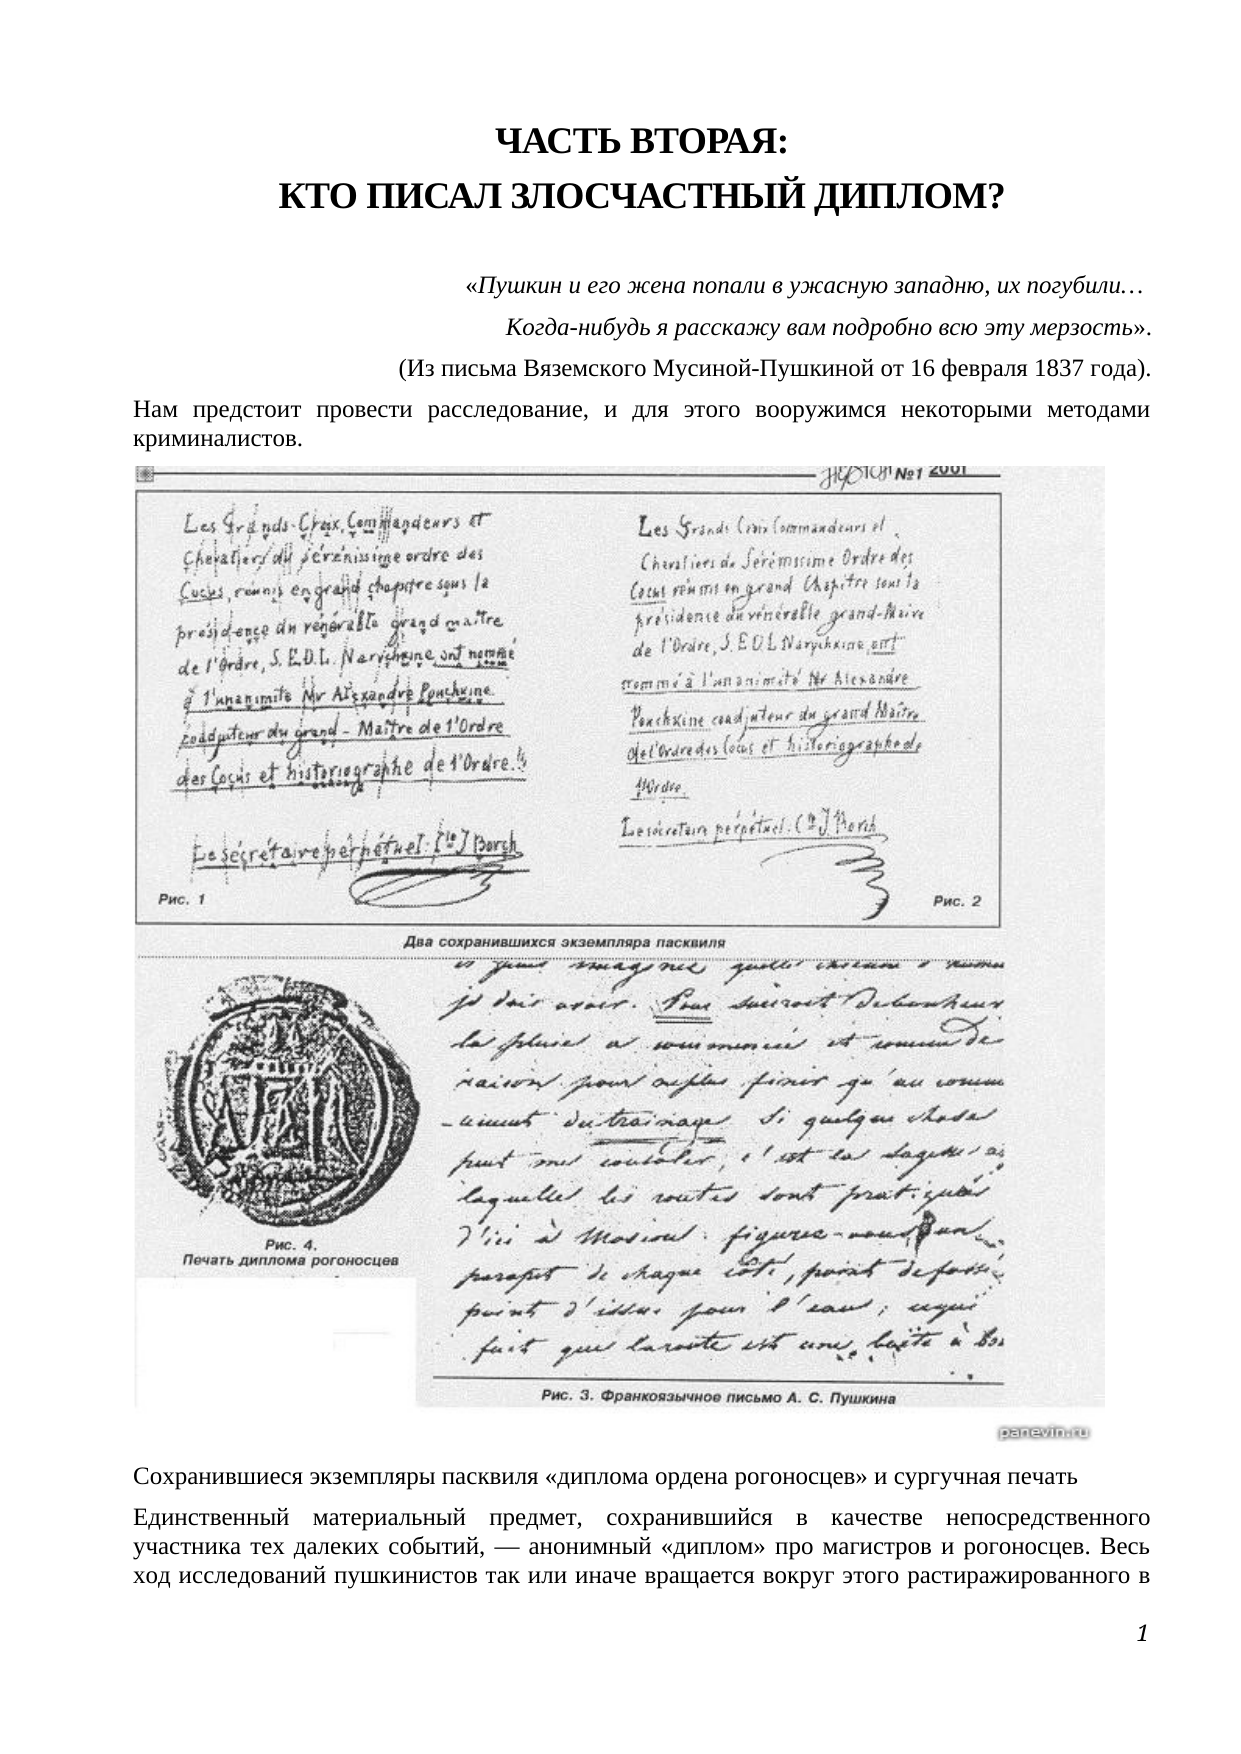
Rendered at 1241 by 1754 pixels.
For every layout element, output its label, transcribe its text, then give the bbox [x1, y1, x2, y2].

text «Пушкин и его жена попали в ужасную западню, их погубили… [133, 271, 1152, 299]
text Когда-нибудь я расскажу вам подробно всю эту мерзость». [133, 312, 1152, 341]
text Нам предстоит провести расследование, и для этого вооружимся некоторыми методами криминалистов. [133, 394, 1152, 452]
picture [134, 466, 1105, 1448]
text Сохранившиеся экземпляры пасквиля «диплома ордена рогоносцев» и сургучная печать [133, 1461, 1152, 1490]
text (Из письма Вяземского Мусиной-Пушкиной от 16 февраля 1837 года). [133, 353, 1152, 382]
subtitle ЧАСТЬ ВТОРАЯ: [133, 118, 1152, 161]
subtitle КТО ПИСАЛ ЗЛОСЧАСТНЫЙ ДИПЛОМ? [133, 174, 1152, 217]
text Единственный материальный предмет, сохранившийся в качестве непосредственного участника тех далеких событий, — анонимный «диплом» про магистров и рогоносцев. Весь ход исследований пушкинистов так или иначе вращается вокруг этого растиражированного в [133, 1502, 1152, 1589]
